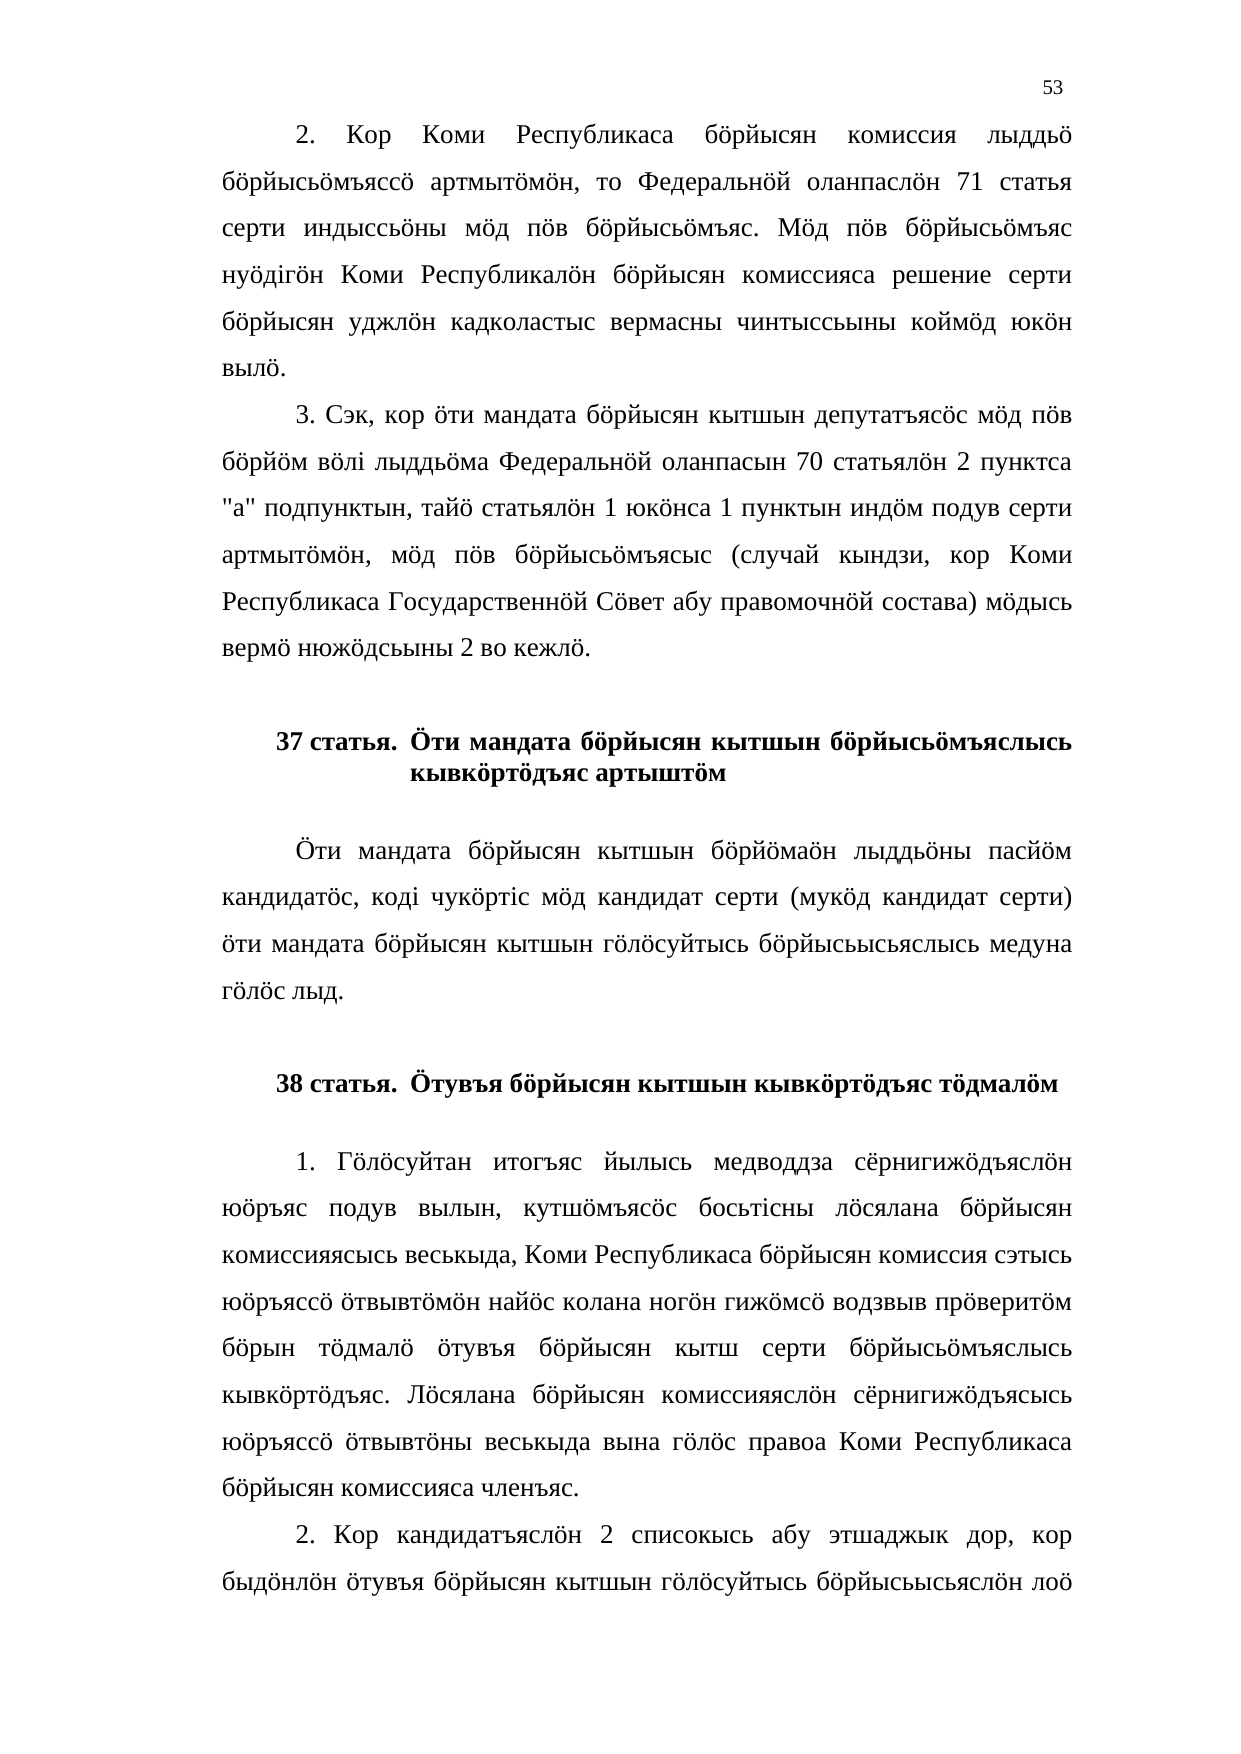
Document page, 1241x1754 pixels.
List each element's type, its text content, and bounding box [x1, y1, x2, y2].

table_header Öти мандата бӧрйысян кытшын бӧрйысьӧмъяслысь кывкӧртӧдъяс артыштӧм [399, 725, 1074, 787]
table_header 37 статья. [210, 725, 399, 787]
table_header Öтувъя бӧрйысян кытшын кывкӧртӧдъяс тӧдмалӧм [399, 1067, 1074, 1098]
table_header 38 статья. [210, 1067, 399, 1098]
text 1. Гӧлӧсуйтан итогъяс йылысь медводдза сёрнигижӧдъяслӧн юӧръяс подув вылын, кутшӧмъясӧс босьтісны лӧсялана бӧрйысян комиссияясысь веськыда, Коми Республикаса бӧрйысян комиссия сэтысь юӧръяссӧ ӧтвывтӧмӧн найӧс колана ногӧн гижӧмсӧ водзвыв прӧверитӧм бӧрын тӧдмалӧ ӧтувъя бӧрйысян кытш серти бӧрйысьӧмъяслысь кывкӧртӧдъяс. Лӧсялана бӧрйысян комиссияяслӧн сёрнигижӧдъясысь юӧръяссӧ ӧтвывтӧны веськыда вына гӧлӧс правоа Коми Республикаса бӧрйысян комиссияса членъяс. [222, 1145, 1073, 1503]
text 2. Кор кандидатъяслӧн 2 списокысь абу этшаджык дор, кор быдӧнлӧн ӧтувъя бӧрйысян кытшын гӧлӧсуйтысь бӧрйысьысьяслӧн лоӧ [222, 1518, 1073, 1596]
text 3. Сэк, кор ӧти мандата бӧрйысян кытшын депутатъясӧс мӧд пӧв бӧрйӧм вӧлі лыддьӧма Федеральнӧй оланпасын 70 статьялӧн 2 пунктса "а" подпунктын, тайӧ статьялӧн 1 юкӧнса 1 пунктын индӧм подув серти артмытӧмӧн, мӧд пӧв бӧрйысьӧмъясыс (случай кындзи, кор Коми Республикаса Государственнӧй Сӧвет абу правомочнӧй состава) мӧдысь вермӧ нюжӧдсьыны 2 во кежлӧ. [222, 398, 1073, 663]
text Öти мандата бӧрйысян кытшын бӧрйӧмаӧн лыддьӧны пасйӧм кандидатӧс, коді чукӧртіс мӧд кандидат серти (мукӧд кандидат серти) ӧти мандата бӧрйысян кытшын гӧлӧсуйтысь бӧрйысьысьяслысь медуна гӧлӧс лыд. [222, 834, 1073, 1005]
text 2. Кор Коми Республикаса бӧрйысян комиссия лыддьӧ бӧрйысьӧмъяссӧ артмытӧмӧн, то Федеральнӧй оланпаслӧн 71 статья серти индыссьӧны мӧд пӧв бӧрйысьӧмъяс. Мӧд пӧв бӧрйысьӧмъяс нуӧдігӧн Коми Республикалӧн бӧрйысян комиссияса решение серти бӧрйысян уджлӧн кадколастыс вермасны чинтыссьыны коймӧд юкӧн вылӧ. [222, 118, 1073, 383]
